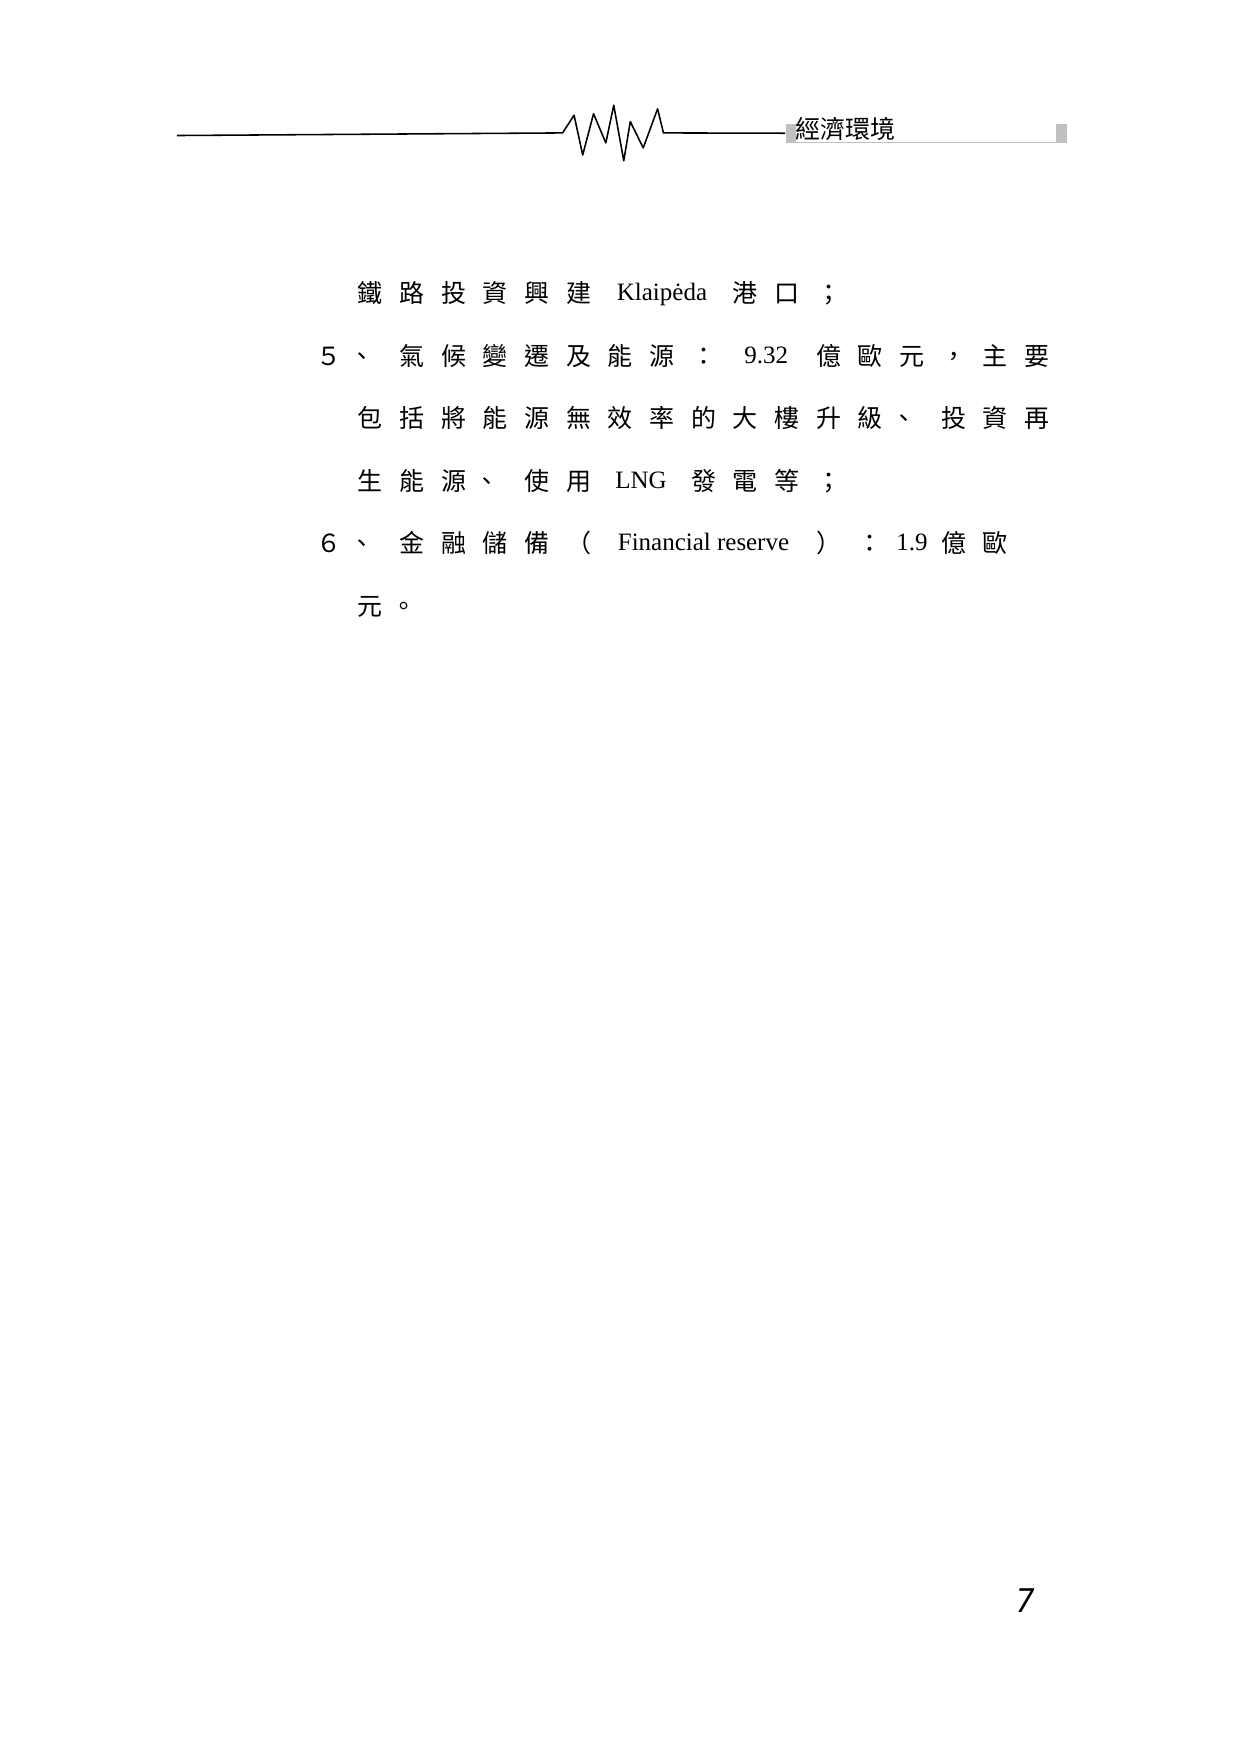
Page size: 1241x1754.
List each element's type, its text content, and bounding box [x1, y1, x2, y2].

text ６、金融儲備（Financial reserve）：1.9億歐元。 [281, 500, 1058, 625]
text ５、氣候變遷及能源：9.32億歐元，主要包括將能源無效率的大樓升級、投資再生能源、使用LNG發電等； [281, 313, 1058, 500]
text 鐵路投資興建Klaipėda港口； [281, 250, 1058, 313]
